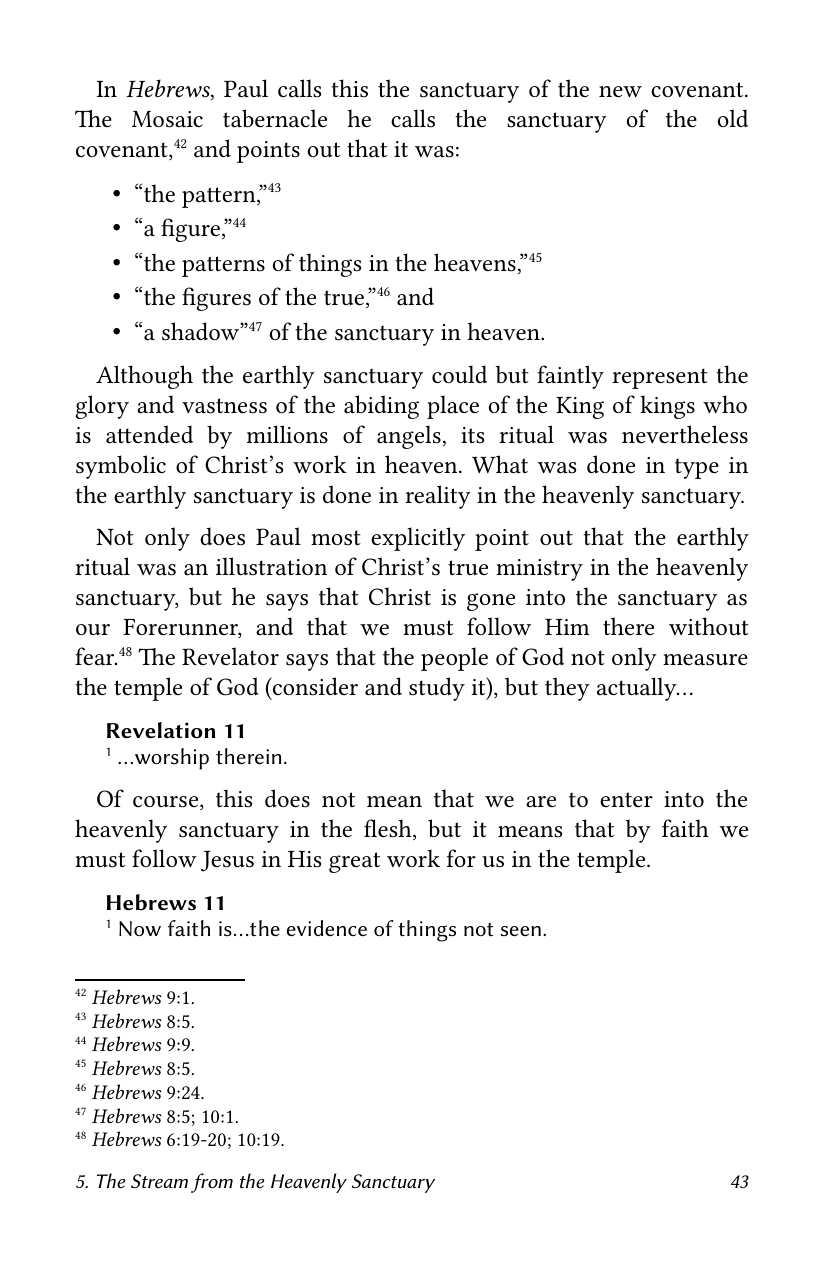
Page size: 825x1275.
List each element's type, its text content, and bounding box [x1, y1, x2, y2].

text In Hebrews, Paul calls this the sanctuary of the new covenant. The Mosaic tabernacle he calls the sanctuary of the old covenant, and points out that it was: [75, 75, 750, 163]
text Not only does Paul most explicitly point out that the earthly ritual was an illustration of Christ’s true ministry in the heavenly sanctuary, but he says that Christ is gone into the sanctuary as our Forerunner, and that we must follow Him there without fear. The Revelator says that the people of God not only measure the temple of God (consider and study it), but they actually… [75, 523, 750, 701]
list Hebrews 8:5. [75, 1009, 750, 1033]
list “the patterns of things in the heavens,” [112, 249, 750, 277]
text Of course, this does not mean that we are to enter into the heavenly sanctuary in the flesh, but it means that by faith we must follow Jesus in His great work for us in the temple. [75, 786, 750, 874]
list “a figure,” [112, 214, 750, 243]
list “a shadow” of the sanctuary in heaven. [112, 318, 750, 347]
text 1 Now faith is...the evidence of things not seen. [105, 916, 720, 942]
text Revelation 11 [105, 717, 750, 744]
text 1 ...worship therein. [105, 744, 720, 770]
list Hebrews 9:24. [75, 1081, 750, 1104]
list Hebrews 8:5. [75, 1057, 750, 1081]
list “the figures of the true,” and [112, 283, 750, 312]
list “the pattern,” [112, 180, 750, 208]
text Hebrews 9:1. [75, 986, 750, 1009]
list Hebrews 9:9. [75, 1033, 750, 1057]
list Hebrews 8:5; 10:1. [75, 1104, 750, 1128]
text Although the earthly sanctuary could but faintly represent the glory and vastness of the abiding place of the King of kings who is attended by millions of angels, its ritual was nevertheless symbolic of Christ’s work in heaven. What was done in type in the earthly sanctuary is done in reality in the heavenly sanctuary. [75, 362, 750, 510]
text Hebrews 11 [105, 890, 750, 916]
text Hebrews 6:19-20; 10:19. [75, 1128, 750, 1152]
